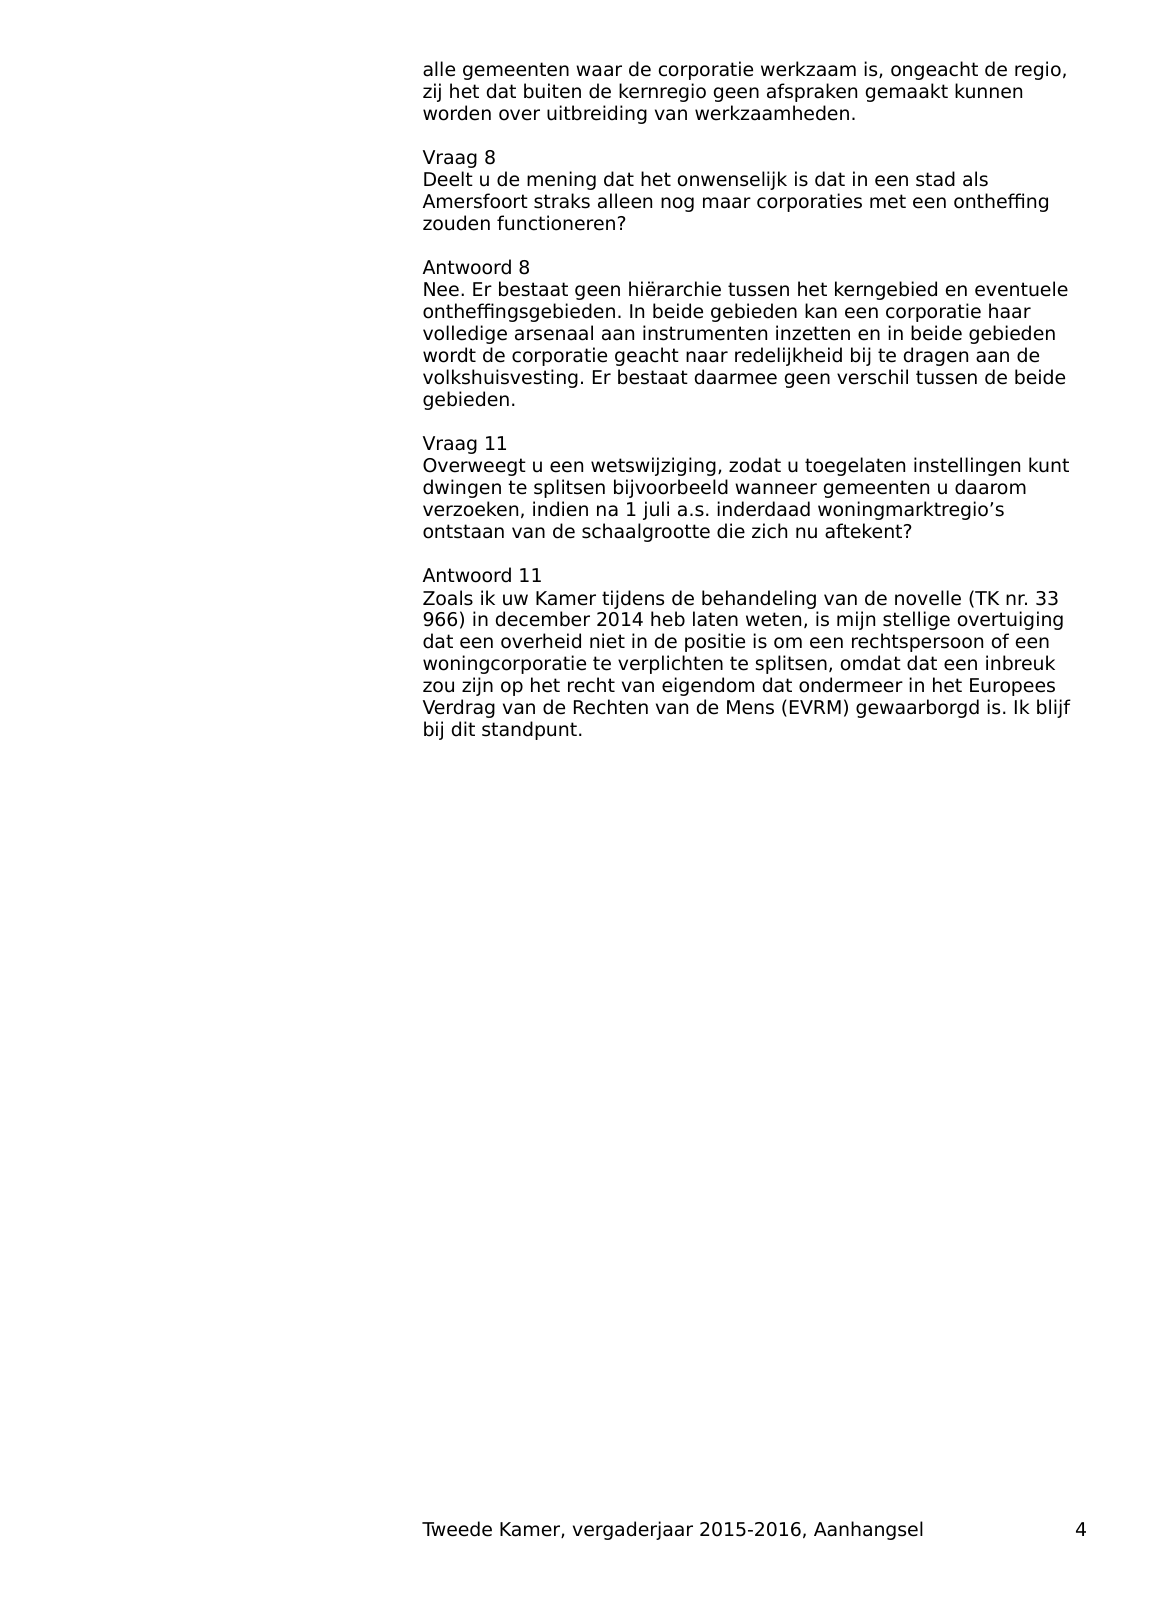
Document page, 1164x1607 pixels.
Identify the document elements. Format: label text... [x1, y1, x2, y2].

text Vraag 8 [422, 147, 1087, 169]
text alle gemeenten waar de corporatie werkzaam is, ongeacht de regio, zij het dat buiten de kernregio geen afspraken gemaakt kunnen worden over uitbreiding van werkzaamheden. [422, 59, 1087, 125]
text Antwoord 11 [422, 565, 1087, 587]
text Overweegt u een wetswijziging, zodat u toegelaten instellingen kunt dwingen te splitsen bijvoorbeeld wanneer gemeenten u daarom verzoeken, indien na 1 juli a.s. inderdaad woningmarktregio’s ontstaan van de schaalgrootte die zich nu aftekent? [422, 455, 1087, 543]
text Deelt u de mening dat het onwenselijk is dat in een stad als Amersfoort straks alleen nog maar corporaties met een ontheffing zouden functioneren? [422, 169, 1087, 235]
text Antwoord 8 [422, 257, 1087, 279]
text Zoals ik uw Kamer tijdens de behandeling van de novelle (TK nr. 33 966) in december 2014 heb laten weten, is mijn stellige overtuiging dat een overheid niet in de positie is om een rechtspersoon of een woningcorporatie te verplichten te splitsen, omdat dat een inbreuk zou zijn op het recht van eigendom dat ondermeer in het Europees Verdrag van de Rechten van de Mens (EVRM) gewaarborgd is. Ik blijf bij dit standpunt. [422, 587, 1087, 741]
text Nee. Er bestaat geen hiërarchie tussen het kerngebied en eventuele ontheffingsgebieden. In beide gebieden kan een corporatie haar volledige arsenaal aan instrumenten inzetten en in beide gebieden wordt de corporatie geacht naar redelijkheid bij te dragen aan de volkshuisvesting. Er bestaat daarmee geen verschil tussen de beide gebieden. [422, 279, 1087, 411]
text Vraag 11 [422, 433, 1087, 455]
